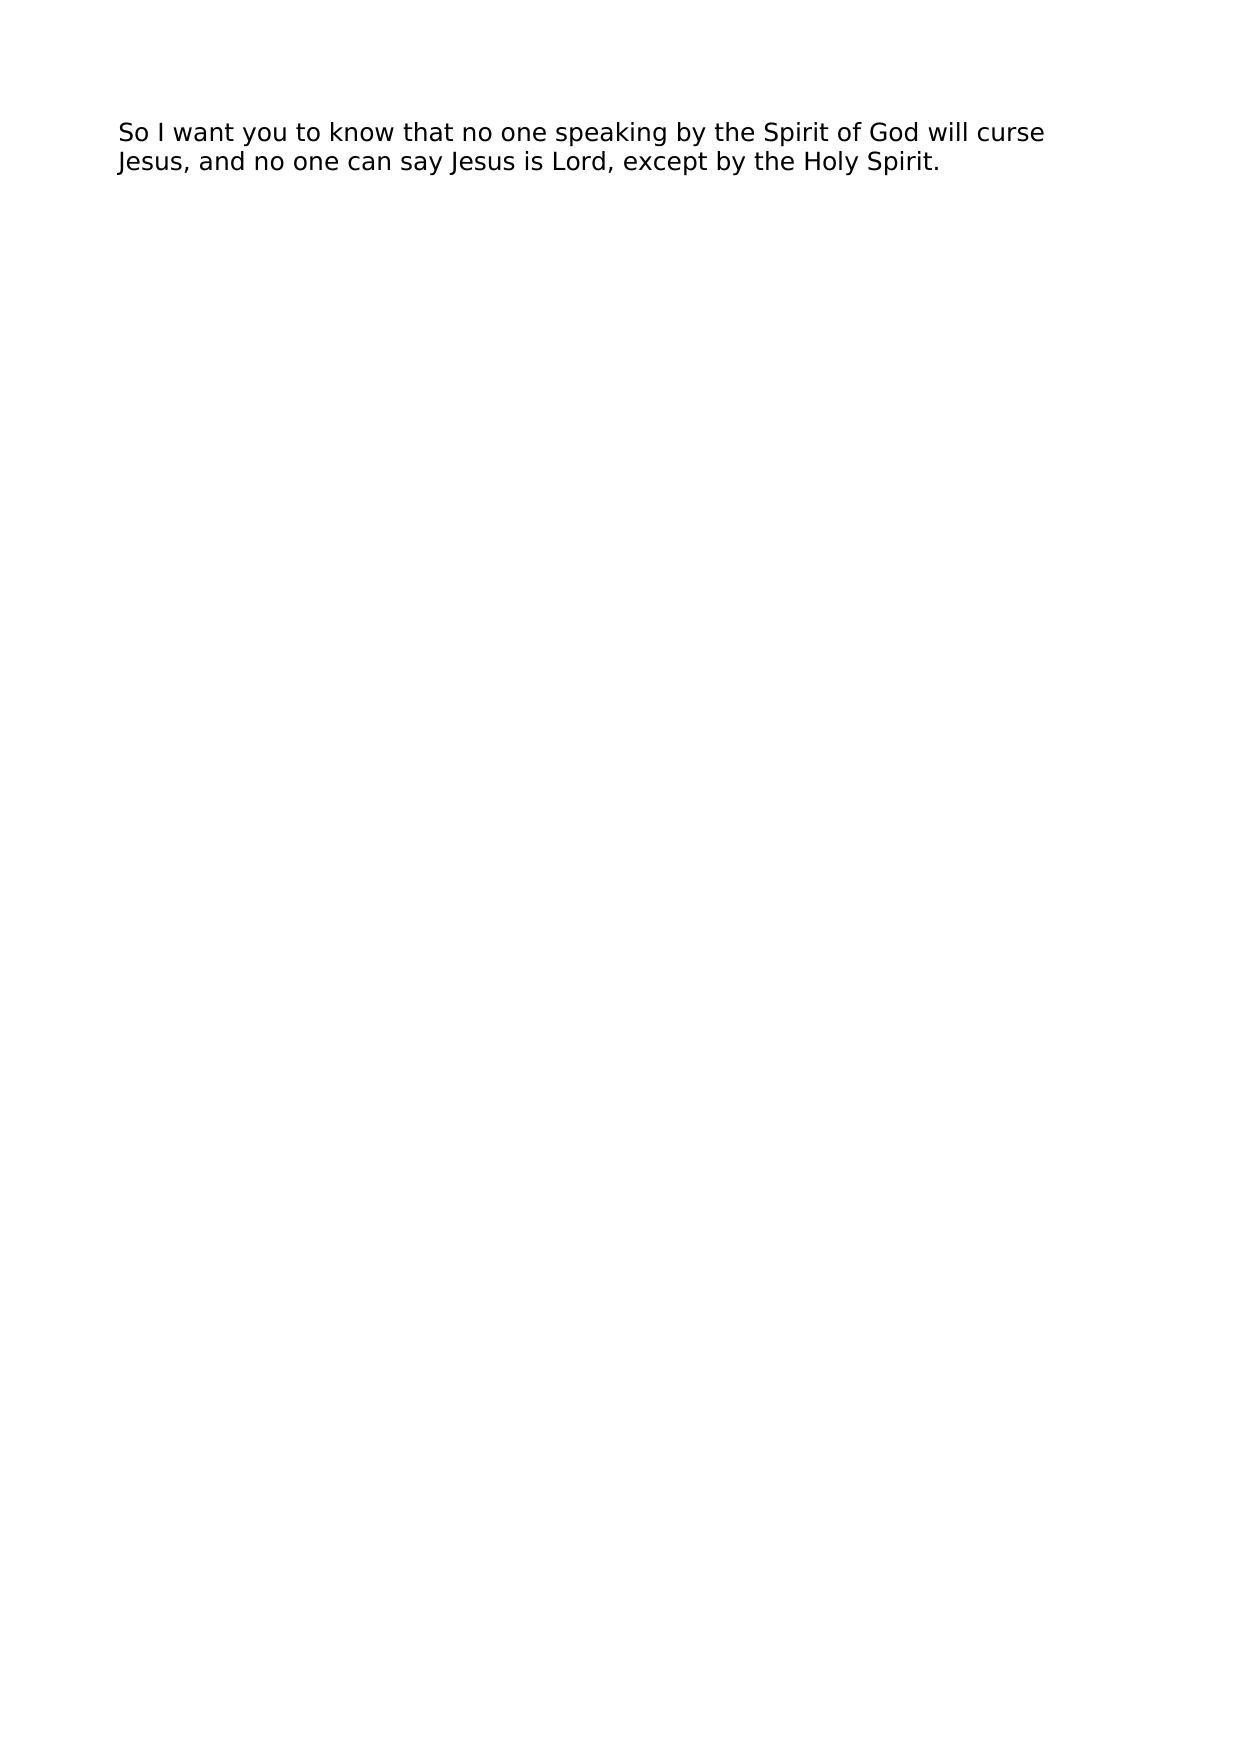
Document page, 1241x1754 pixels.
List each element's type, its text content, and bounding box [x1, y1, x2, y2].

text So I want you to know that no one speaking by the Spirit of God will curse Jesus, and no one can say Jesus is Lord, except by the Holy Spirit. [118, 118, 1122, 176]
